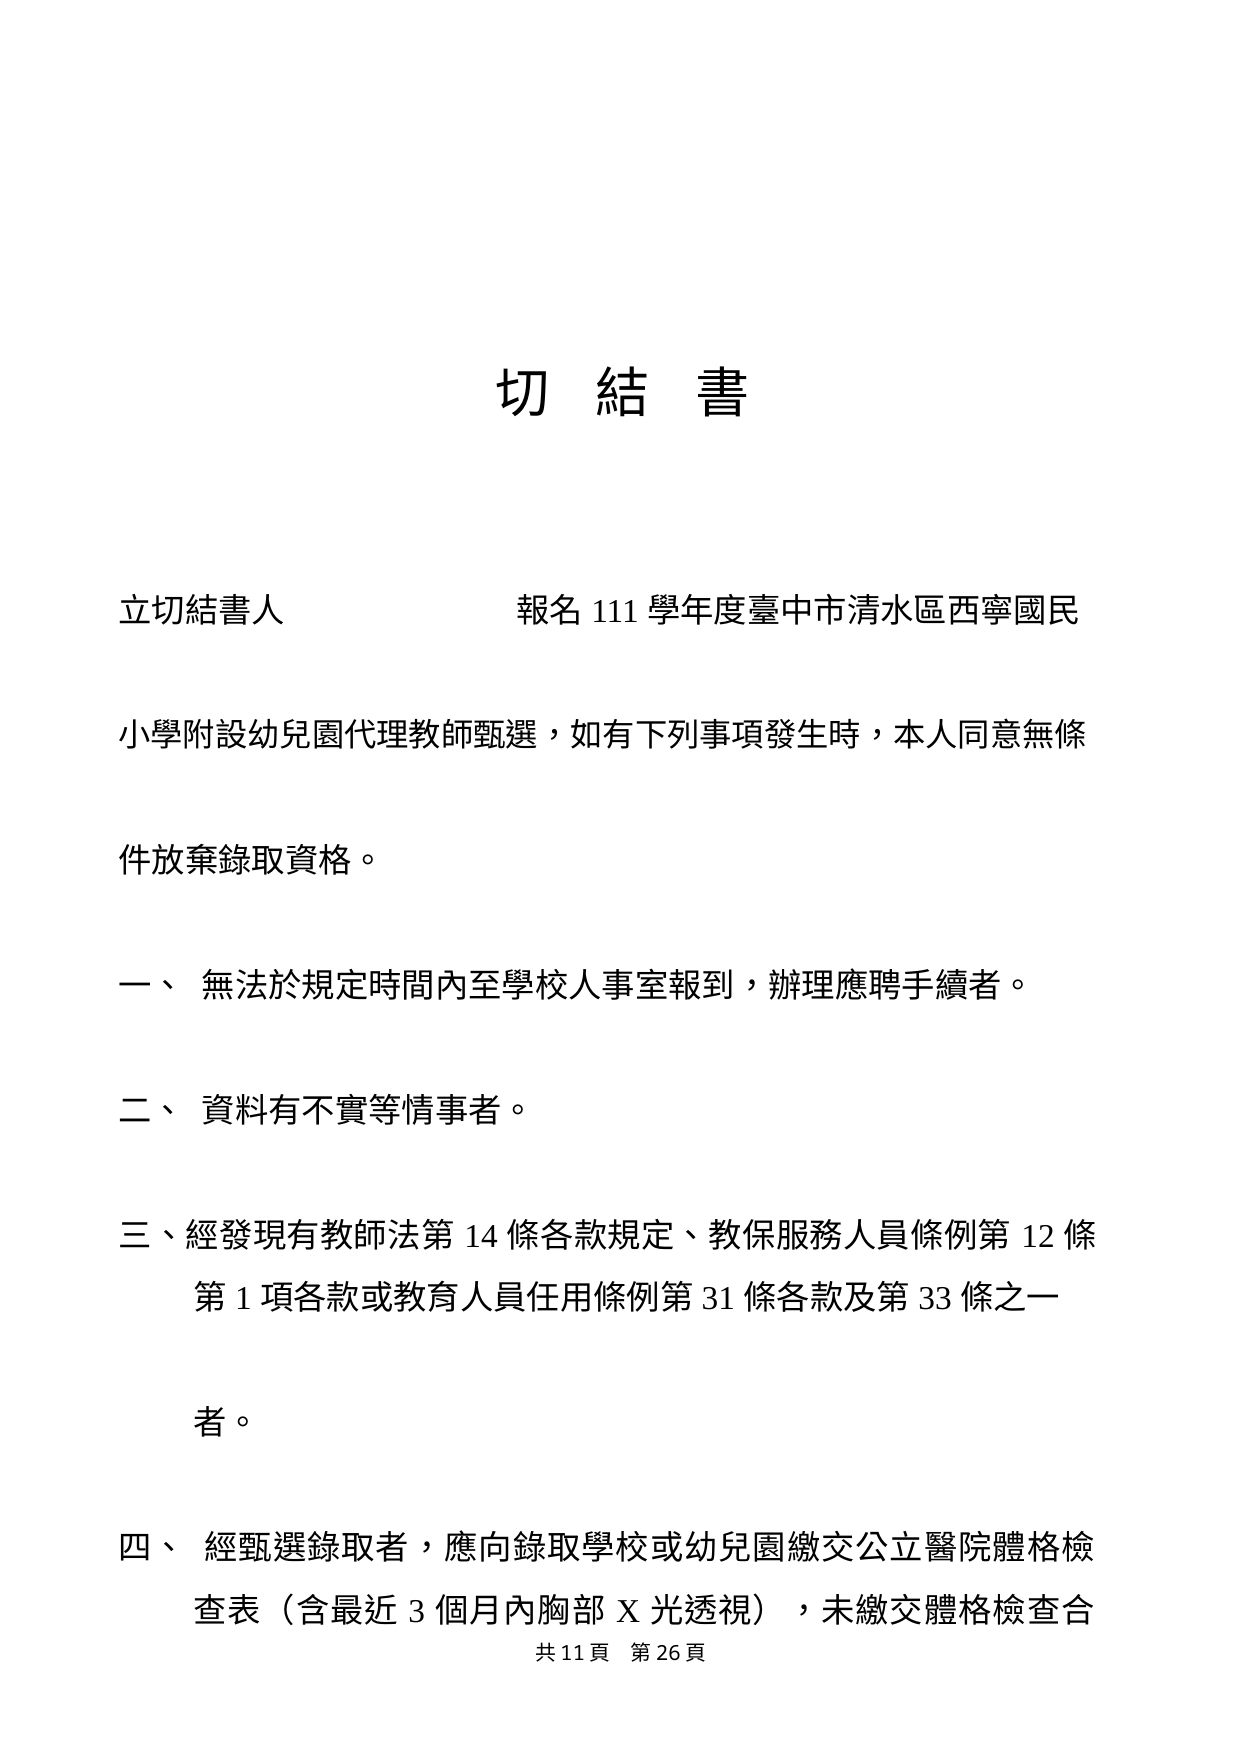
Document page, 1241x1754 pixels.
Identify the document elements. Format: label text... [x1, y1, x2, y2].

text 立切結書人 報名 111 學年度臺中市清水區西寧國民 [118, 566, 1122, 629]
text 三、經發現有教師法第 14 條各款規定、教保服務人員條例第 12 條第 1 項各款或教育人員任用條例第 31 條各款及第 33 條之一 [118, 1191, 1097, 1316]
text 四、 經甄選錄取者，應向錄取學校或幼兒園繳交公立醫院體格檢查表（含最近 3 個月內胸部 X 光透視），未繳交體格檢查合 [118, 1504, 1095, 1629]
text 二、 資料有不實等情事者。 [118, 1066, 1122, 1129]
text 件放棄錄取資格。 [118, 816, 1122, 879]
text 者。 [193, 1379, 1122, 1441]
text 切 結 書 [118, 316, 1126, 441]
text 小學附設幼兒園代理教師甄選，如有下列事項發生時，本人同意無條 [118, 691, 1122, 754]
text 一、 無法於規定時間內至學校人事室報到，辦理應聘手續者。 [118, 941, 1122, 1004]
